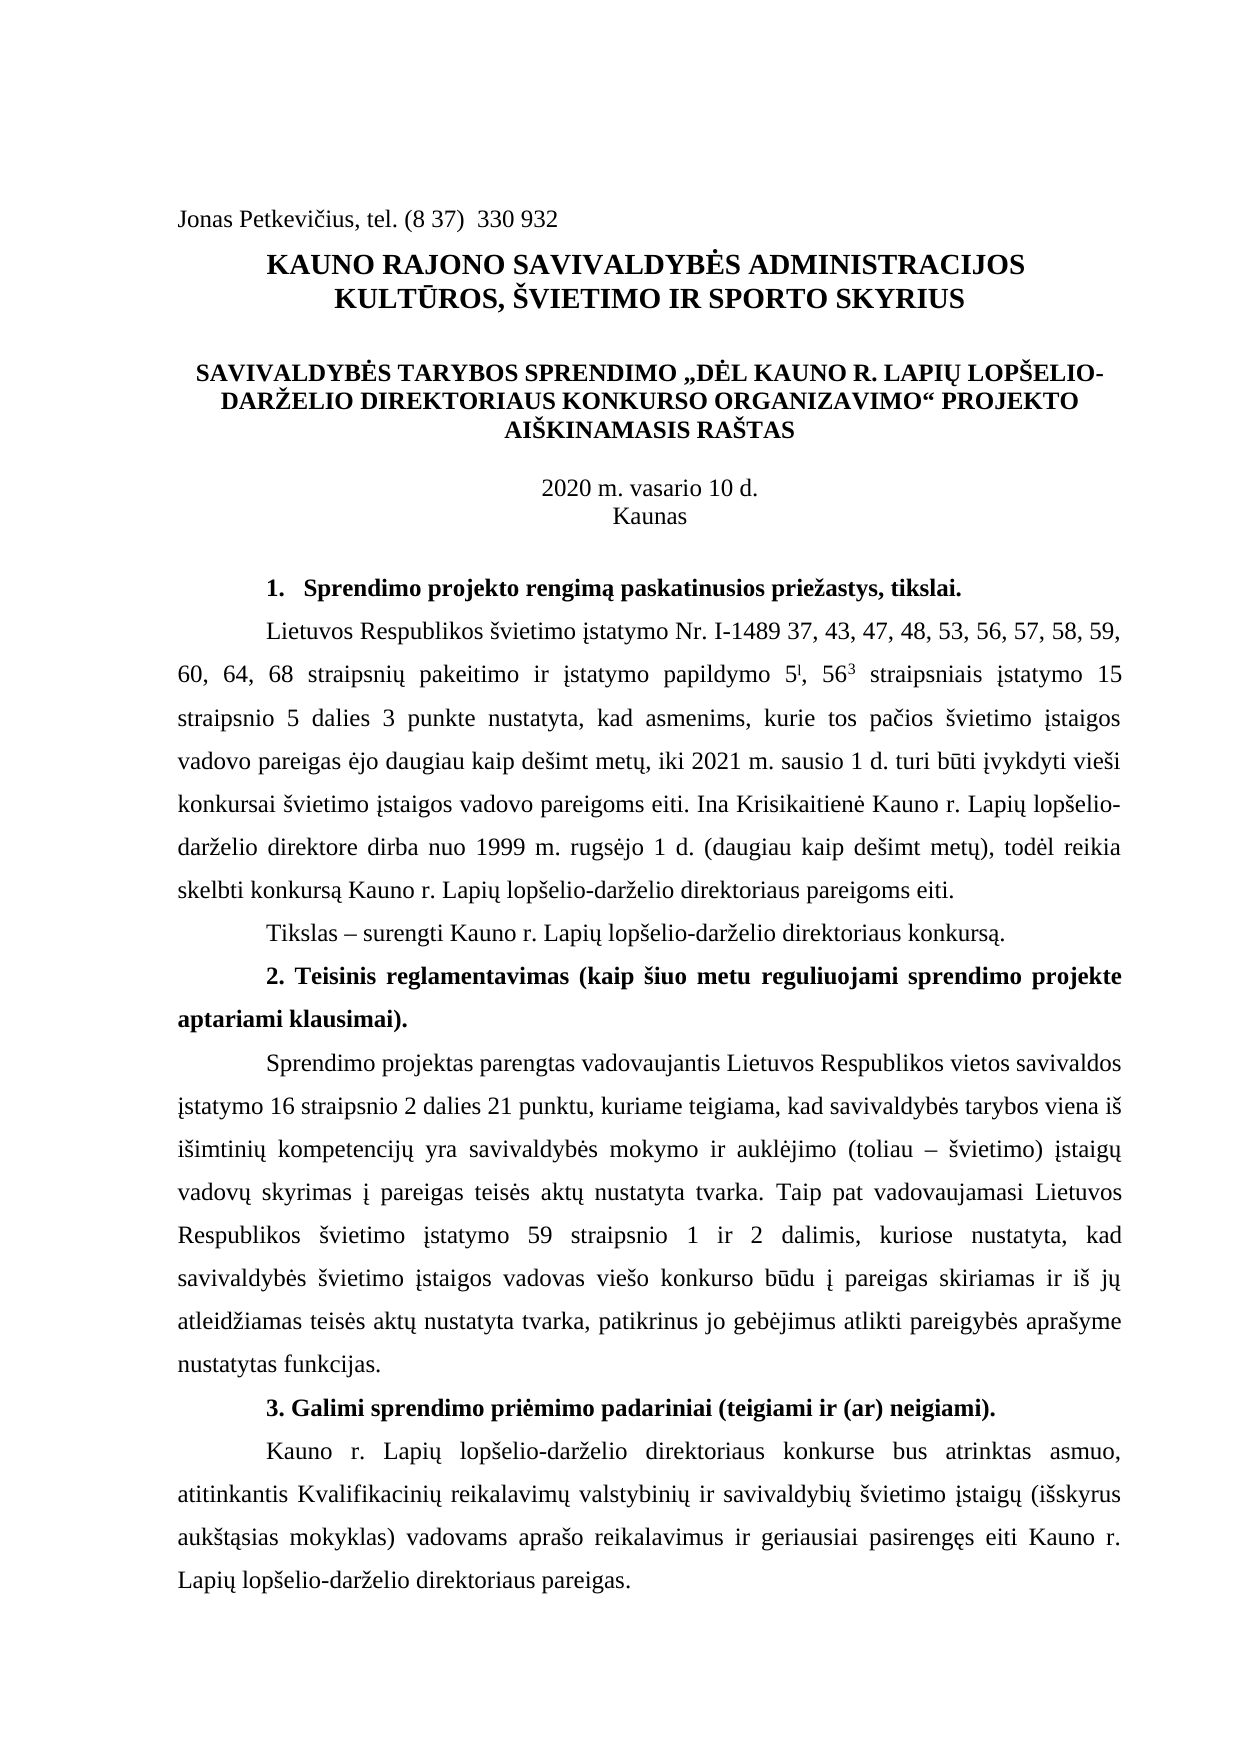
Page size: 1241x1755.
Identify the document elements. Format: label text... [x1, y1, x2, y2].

text Lietuvos Respublikos švietimo įstatymo Nr. I-1489 37, 43, 47, 48, 53, 56, 57, 58, 59, 60, 64, 68 straipsnių pakeitimo ir įstatymo papildymo 5ˡ, 563 straipsniais įstatymo 15 straipsnio 5 dalies 3 punkte nustatyta, kad asmenims, kurie tos pačios švietimo įstaigos vadovo pareigas ėjo daugiau kaip dešimt metų, iki 2021 m. sausio 1 d. turi būti įvykdyti vieši konkursai švietimo įstaigos vadovo pareigoms eiti. Ina Krisikaitienė Kauno r. Lapių lopšelio-darželio direktore dirba nuo 1999 m. rugsėjo 1 d. (daugiau kaip dešimt metų), todėl reikia skelbti konkursą Kauno r. Lapių lopšelio-darželio direktoriaus pareigoms eiti. [177, 616, 1122, 904]
text Kauno r. Lapių lopšelio-darželio direktoriaus konkurse bus atrinktas asmuo, atitinkantis Kvalifikacinių reikalavimų valstybinių ir savivaldybių švietimo įstaigų (išskyrus aukštąsias mokyklas) vadovams aprašo reikalavimus ir geriausiai pasirengęs eiti Kauno r. Lapių lopšelio-darželio direktoriaus pareigas. [177, 1436, 1122, 1594]
text 2. Teisinis reglamentavimas (kaip šiuo metu reguliuojami sprendimo projekte aptariami klausimai). [177, 961, 1122, 1033]
text KAUNO RAJONO SAVIVALDYBĖS ADMINISTRACIJOS [177, 247, 1122, 281]
text Sprendimo projektas parengtas vadovaujantis Lietuvos Respublikos vietos savivaldos įstatymo 16 straipsnio 2 dalies 21 punktu, kuriame teigiama, kad savivaldybės tarybos viena iš išimtinių kompetencijų yra savivaldybės mokymo ir auklėjimo (toliau – švietimo) įstaigų vadovų skyrimas į pareigas teisės aktų nustatyta tvarka. Taip pat vadovaujamasi Lietuvos Respublikos švietimo įstatymo 59 straipsnio 1 ir 2 dalimis, kuriose nustatyta, kad savivaldybės švietimo įstaigos vadovas viešo konkurso būdu į pareigas skiriamas ir iš jų atleidžiamas teisės aktų nustatyta tvarka, patikrinus jo gebėjimus atlikti pareigybės aprašyme nustatytas funkcijas. [177, 1048, 1122, 1378]
text Kaunas [177, 501, 1122, 530]
text 3. Galimi sprendimo priėmimo padariniai (teigiami ir (ar) neigiami). [177, 1393, 1122, 1421]
text KULTŪROS, ŠVIETIMO IR SPORTO SKYRIUS [177, 281, 1122, 314]
text Jonas Petkevičius, tel. (8 37) 330 932 [177, 204, 1122, 233]
text SAVIVALDYBĖS TARYBOS SPRENDIMO „Dėl KAUNO R. LAPIŲ LOPŠELIO-darželio DIREKTORIAUS KONKURSO ORGANIZAVIMO“ PROJEKTO AIŠKINAMASIS RAŠTAS [177, 358, 1122, 444]
text 2020 m. vasario 10 d. [177, 473, 1122, 501]
text Tikslas – surengti Kauno r. Lapių lopšelio-darželio direktoriaus konkursą. [177, 918, 1122, 947]
text 1. Sprendimo projekto rengimą paskatinusios priežastys, tikslai. [266, 573, 1122, 602]
